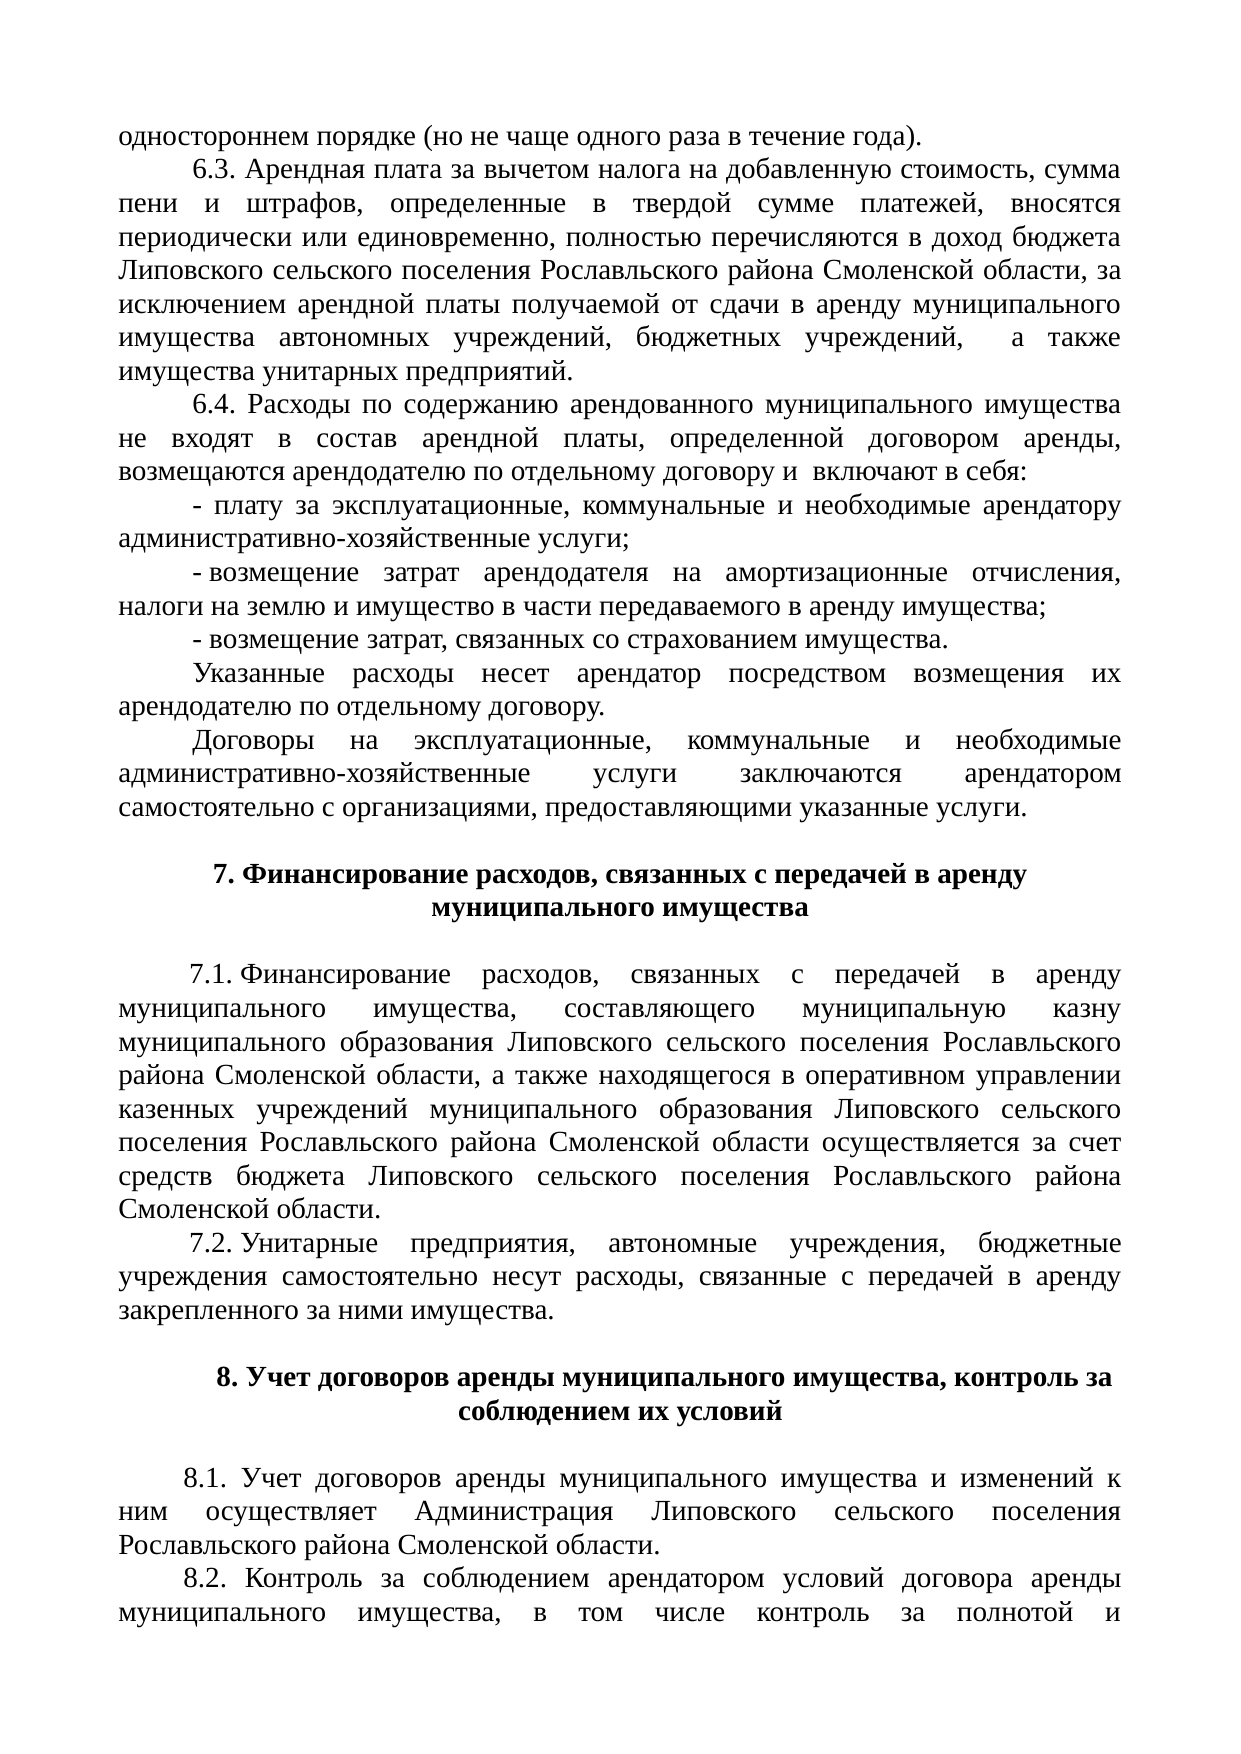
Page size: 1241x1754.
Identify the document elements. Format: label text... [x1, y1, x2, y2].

text - плату за эксплуатационные, коммунальные и необходимые арендатору административно-хозяйственные услуги; [118, 487, 1122, 554]
text 8.2. Контроль за соблюдением арендатором условий договора аренды муниципального имущества, в том числе контроль за полнотой и [118, 1560, 1122, 1627]
text 7.2. Унитарные предприятия, автономные учреждения, бюджетные учреждения самостоятельно несут расходы, связанные с передачей в аренду закрепленного за ними имущества. [118, 1225, 1122, 1326]
text одностороннем порядке (но не чаще одного раза в течение года). [118, 118, 1122, 152]
text Указанные расходы несет арендатор посредством возмещения их арендодателю по отдельному договору. [118, 655, 1122, 722]
text 7. Финансирование расходов, связанных с передачей в аренду муниципального имущества [118, 856, 1122, 923]
text 7.1. Финансирование расходов, связанных с передачей в аренду муниципального имущества, составляющего муниципальную казну муниципального образования Липовского сельского поселения Рославльского района Смоленской области, а также находящегося в оперативном управлении казенных учреждений муниципального образования Липовского сельского поселения Рославльского района Смоленской области осуществляется за счет средств бюджета Липовского сельского поселения Рославльского района Смоленской области. [118, 957, 1122, 1225]
text 6.3. Арендная плата за вычетом налога на добавленную стоимость, сумма пени и штрафов, определенные в твердой сумме платежей, вносятся периодически или единовременно, полностью перечисляются в доход бюджета Липовского сельского поселения Рославльского района Смоленской области, за исключением арендной платы получаемой от сдачи в аренду муниципального имущества автономных учреждений, бюджетных учреждений, а также имущества унитарных предприятий. [118, 152, 1122, 386]
text - возмещение затрат, связанных со страхованием имущества. [118, 621, 1122, 655]
text 6.4. Расходы по содержанию арендованного муниципального имущества не входят в состав арендной платы, определенной договором аренды, возмещаются арендодателю по отдельному договору и включают в себя: [118, 386, 1122, 487]
text 8.1. Учет договоров аренды муниципального имущества и изменений к ним осуществляет Администрация Липовского сельского поселения Рославльского района Смоленской области. [118, 1460, 1122, 1560]
text 8. Учет договоров аренды муниципального имущества, контроль за соблюдением их условий [118, 1359, 1122, 1426]
text - возмещение затрат арендодателя на амортизационные отчисления, налоги на землю и имущество в части передаваемого в аренду имущества; [118, 554, 1122, 621]
text Договоры на эксплуатационные, коммунальные и необходимые административно-хозяйственные услуги заключаются арендатором самостоятельно с организациями, предоставляющими указанные услуги. [118, 722, 1122, 822]
